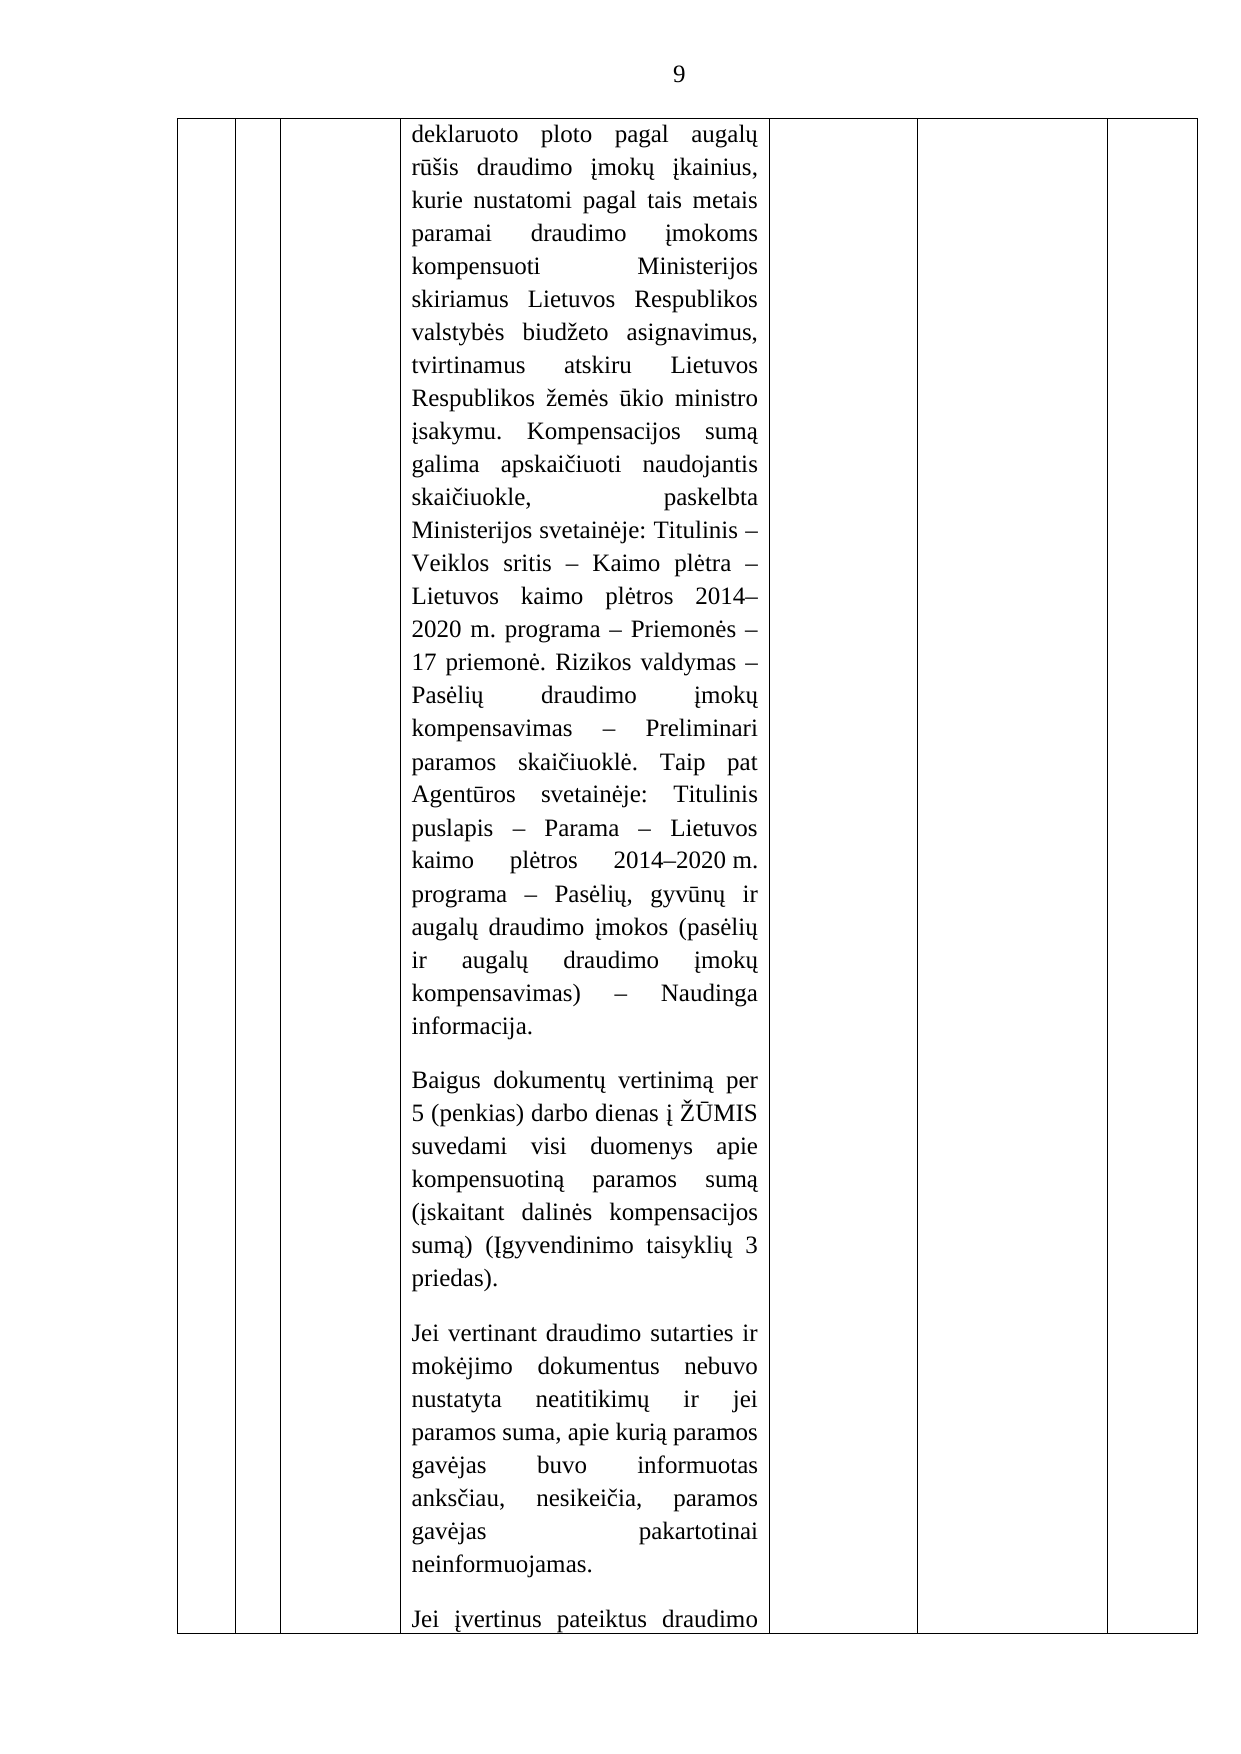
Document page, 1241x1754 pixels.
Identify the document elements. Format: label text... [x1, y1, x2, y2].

table_header [281, 119, 400, 1632]
table_header [236, 119, 280, 1632]
table_header [178, 119, 235, 1632]
table_header [1108, 119, 1197, 1632]
table_header [770, 119, 917, 1632]
table_header [918, 119, 1107, 1632]
table_header deklaruoto ploto pagal augalų rūšis draudimo įmokų įkainius, kurie nustatomi pagal tais metais paramai draudimo įmokoms kompensuoti Ministerijos skiriamus Lietuvos Respublikos valstybės biudžeto asignavimus, tvirtinamus atskiru Lietuvos Respublikos žemės ūkio ministro įsakymu. Kompensacijos sumą galima apskaičiuoti naudojantis skaičiuokle, paskelbta Ministerijos svetainėje: Titulinis – Veiklos sritis – Kaimo plėtra – Lietuvos kaimo plėtros 2014–2020 m. programa – Priemonės – 17 priemonė. Rizikos valdymas – Pasėlių draudimo įmokų kompensavimas – Preliminari paramos skaičiuoklė. Taip pat Agentūros svetainėje: Titulinis puslapis – Parama – Lietuvos kaimo plėtros 2014–2020 m. programa – Pasėlių, gyvūnų ir augalų draudimo įmokos (pasėlių ir augalų draudimo įmokų kompensavimas) – Naudinga informacija. Baigus dokumentų vertinimą per 5 (penkias) darbo dienas į ŽŪMIS suvedami visi duomenys apie kompensuotiną paramos sumą (įskaitant dalinės kompensacijos sumą) (Įgyvendinimo taisyklių 3 priedas). Jei vertinant draudimo sutarties ir mokėjimo dokumentus nebuvo nustatyta neatitikimų ir jei paramos suma, apie kurią paramos gavėjas buvo informuotas anksčiau, nesikeičia, paramos gavėjas pakartotinai neinformuojamas. Jei įvertinus pateiktus draudimo [401, 119, 769, 1632]
